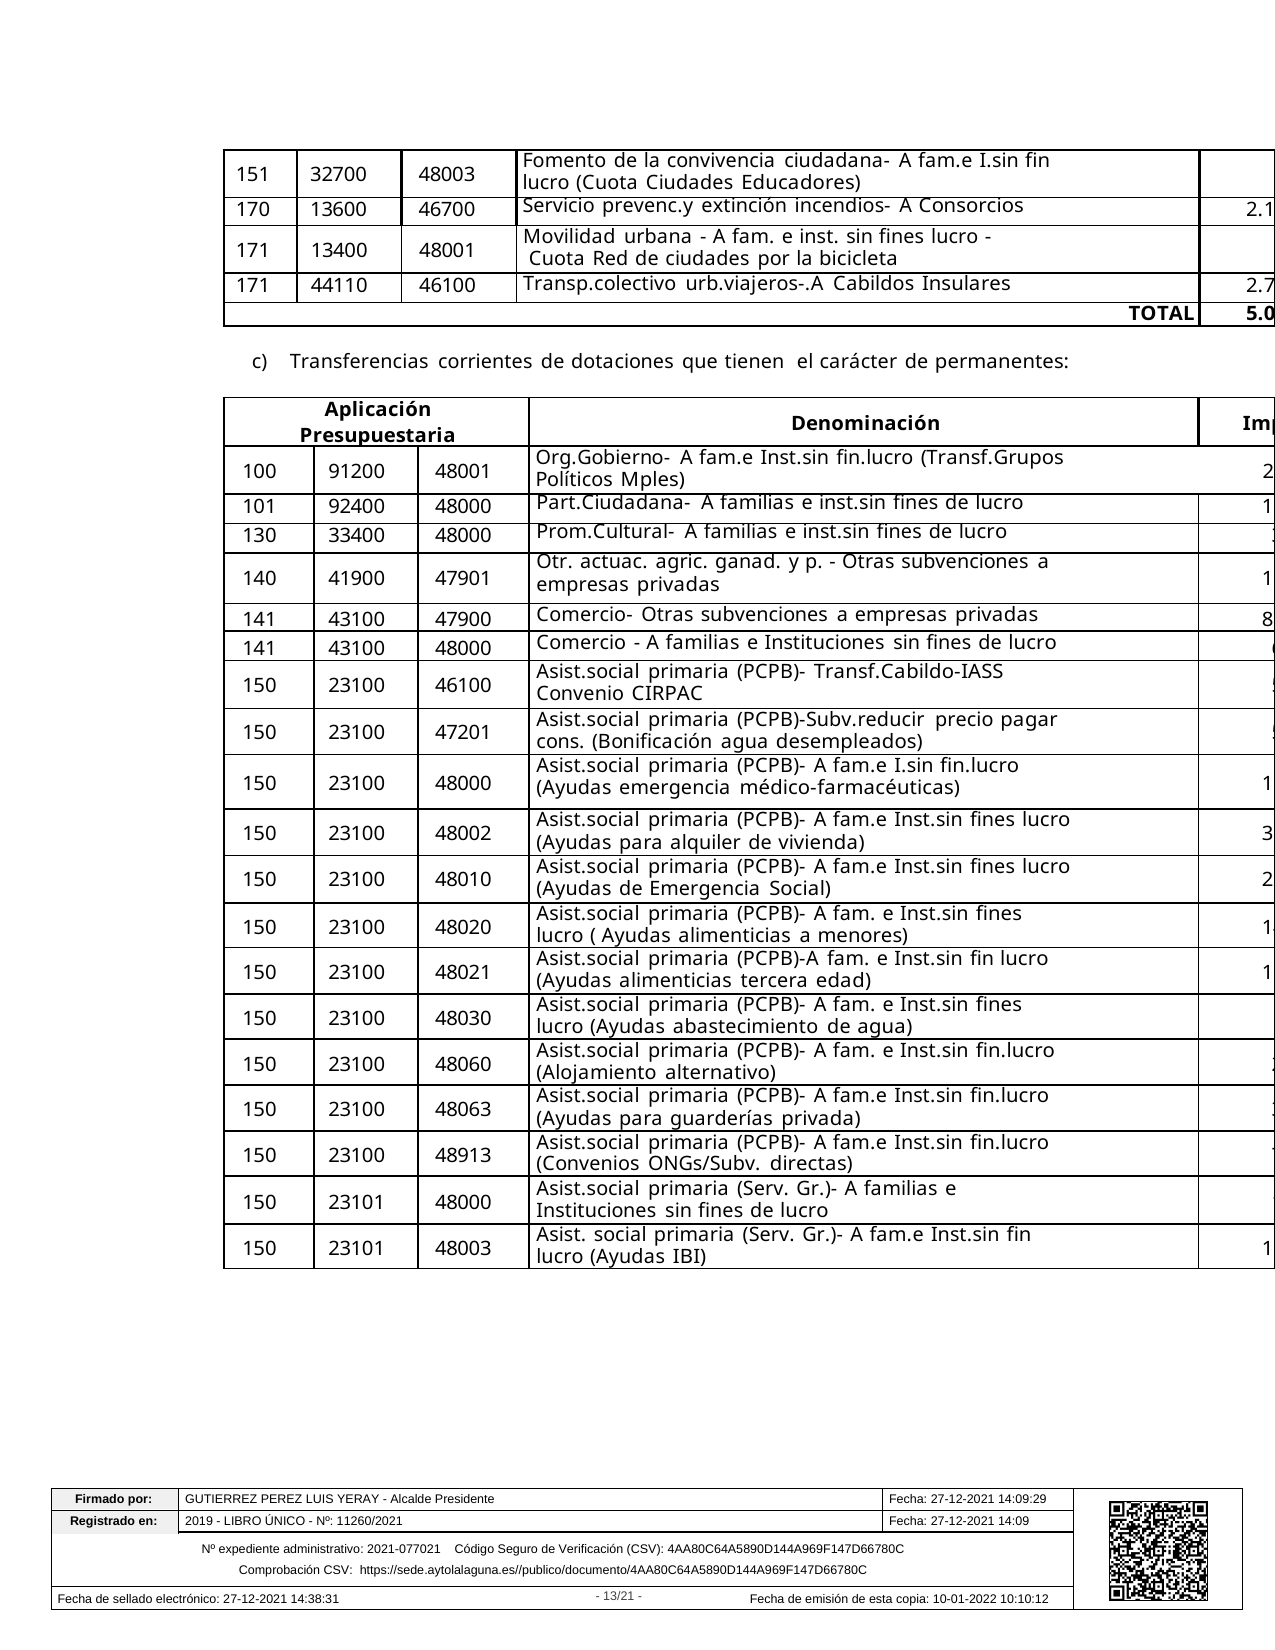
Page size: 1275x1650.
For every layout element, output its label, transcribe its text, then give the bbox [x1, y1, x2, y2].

table_cell 47201 [419, 709, 528, 754]
table_header GUTIERREZ PEREZ LUIS YERAY - Alcalde Presidente [179, 1489, 882, 1509]
table_cell 48913 [419, 1132, 528, 1175]
table_cell 23100 [315, 856, 417, 902]
table_cell 46100 [402, 274, 516, 302]
table_cell 23100 [315, 1086, 417, 1130]
table_cell Asist.social primaria (PCPB)- A fam. e Inst.sin fines lucro (Ayudas abastecimiento de agua) [530, 995, 1198, 1038]
table_cell Registrado en: [52, 1511, 178, 1531]
table_cell 48000 [419, 1177, 528, 1223]
table_cell 150 [225, 1132, 313, 1175]
table_cell 150 [225, 1040, 313, 1084]
table_cell 46100 [419, 661, 528, 707]
table_cell 48021 [419, 948, 528, 993]
table_cell 111.000,00 [1199, 495, 1274, 523]
table_cell 48000 [419, 632, 528, 660]
table_cell 150 [225, 904, 313, 947]
table_cell 150 [225, 810, 313, 854]
table_cell 100 [225, 447, 313, 493]
table_header 151 [225, 151, 296, 197]
table_cell 34.550,00 [1199, 1086, 1274, 1130]
table_cell 12.528,00 [1199, 1177, 1274, 1223]
table_cell 23100 [315, 995, 417, 1038]
table_header Fecha: 27-12-2021 14:09:29 [883, 1489, 1073, 1509]
table_header Importe [1200, 398, 1274, 445]
table_cell 150 [225, 1177, 313, 1223]
table_cell 2019 - LIBRO ÚNICO - Nº: 11260/2021 [179, 1511, 882, 1531]
table_cell 60.000,00 [1199, 632, 1274, 660]
table_cell 48000 [419, 755, 528, 808]
table_cell 23100 [315, 810, 417, 854]
table_cell 23100 [315, 1132, 417, 1175]
table_cell 170 [225, 198, 296, 224]
table_cell 23100 [315, 709, 417, 754]
table_cell 23101 [315, 1177, 417, 1223]
table_header 32700 [298, 151, 400, 197]
table_cell 33400 [315, 524, 417, 552]
table_cell 2.100.800,00 [1201, 198, 1274, 224]
table_cell Transp.colectivo urb.viajeros-.A Cabildos Insulares [517, 274, 1198, 302]
table_cell 41900 [315, 554, 417, 602]
table_cell 44110 [298, 274, 401, 302]
table_cell 141 [225, 632, 313, 660]
table_cell 47901 [419, 554, 528, 602]
table_cell Asist.social primaria (PCPB)- A fam. e Inst.sin fines lucro ( Ayudas alimenticias a menores) [530, 904, 1198, 947]
table_cell 48001 [419, 447, 528, 493]
table_cell 55.000,00 [1199, 709, 1274, 754]
table_cell 150 [225, 1086, 313, 1130]
table_cell 13400 [298, 226, 401, 272]
table_cell 117.500,00 [1199, 554, 1274, 602]
table_header Denominación [530, 398, 1197, 445]
table_cell Asist.social primaria (PCPB)- A fam.e Inst.sin fin.lucro (Convenios ONGs/Subv. directas) [530, 1132, 1198, 1175]
table_cell 150 [225, 1225, 313, 1268]
table_cell 23100 [315, 755, 417, 808]
table_cell 23100 [315, 661, 417, 707]
table_cell 23101 [315, 1225, 417, 1268]
table_cell 48003 [419, 1225, 528, 1268]
table_cell Part.Ciudadana- A familias e inst.sin fines de lucro [530, 495, 1198, 523]
table_cell 70.000,00 [1199, 1132, 1274, 1175]
table_cell 48010 [419, 856, 528, 902]
table_cell Asist.social primaria (PCPB)- A fam. e Inst.sin fin.lucro (Alojamiento alternativo) [530, 1040, 1198, 1084]
table_cell 48063 [419, 1086, 528, 1130]
table_cell 2.000,00 [1201, 226, 1274, 272]
table_cell 150 [225, 995, 313, 1038]
table_cell Movilidad urbana - A fam. e inst. sin fines lucro - Cuota Red de ciudades por la bicicleta [517, 226, 1198, 272]
picture [1110, 1502, 1207, 1600]
table_cell 140.000,00 [1199, 904, 1274, 947]
table_cell 48060 [419, 1040, 528, 1084]
table_cell 218.000,00 [1199, 856, 1274, 902]
table_cell Nº expediente administrativo: 2021-077021 Código Seguro de Verificación (CSV): 4AA80C64A5890D144A969F147D66780C Comprobación CSV: https://sede.aytolalaguna.es//publico/documento/4AA80C64A5890D144A969F147D66780C [52, 1533, 1073, 1586]
table_cell Servicio prevenc.y extinción incendios- A Consorcios [518, 198, 1198, 224]
table_header 715,00 [1201, 151, 1274, 197]
table_cell 23100 [315, 904, 417, 947]
table_cell 101 [225, 495, 313, 523]
table_cell 48000 [419, 495, 528, 523]
table_cell 48000 [419, 524, 528, 552]
table_header 48003 [403, 151, 515, 197]
table_cell Asist.social primaria (PCPB)- Transf.Cabildo-IASS Convenio CIRPAC [530, 661, 1198, 707]
table_cell Comercio - A familias e Instituciones sin fines de lucro [530, 632, 1198, 660]
table_cell Asist.social primaria (PCPB)-Subv.reducir precio pagar cons. (Bonificación agua desempleados) [530, 709, 1198, 754]
table_cell 23100 [315, 1040, 417, 1084]
table_cell 198.000,00 [1199, 755, 1274, 808]
table_cell 100.000,00 [1199, 1225, 1274, 1268]
table_cell Org.Gobierno- A fam.e Inst.sin fin.lucro (Transf.Grupos Políticos Mples) [530, 447, 1198, 493]
text c) Transferencias corrientes de dotaciones que tienen el carácter de permanentes: [252, 347, 1235, 374]
table_cell 47900 [419, 604, 528, 630]
table_cell 9.142,60 [1199, 995, 1274, 1038]
table_cell 46700 [403, 198, 515, 224]
table_cell Fecha de sellado electrónico: 27-12-2021 14:38:31 - 13/21 - Fecha de emisión de esta copia: 10-01-2022 10:10:12 [52, 1587, 1073, 1609]
table_cell Comercio- Otras subvenciones a empresas privadas [530, 604, 1198, 630]
table_cell 150 [225, 755, 313, 808]
table_cell Asist.social primaria (PCPB)-A fam. e Inst.sin fin lucro (Ayudas alimenticias tercera edad) [530, 948, 1198, 993]
table_cell 2.792.108,01 [1201, 274, 1274, 302]
table_cell 91200 [315, 447, 417, 493]
table_cell 48020 [419, 904, 528, 947]
table_header [1074, 1489, 1242, 1609]
table_cell 171 [225, 274, 296, 302]
table_cell 5.048.053,40 [1201, 303, 1274, 325]
table_cell 171 [225, 226, 296, 272]
table_cell Asist.social primaria (PCPB)- A fam.e Inst.sin fines lucro (Ayudas de Emergencia Social) [530, 856, 1198, 902]
table_cell 150 [225, 948, 313, 993]
table_header Fomento de la convivencia ciudadana- A fam.e I.sin fin lucro (Cuota Ciudades Educadores) [518, 151, 1198, 197]
table_cell 141 [225, 604, 313, 630]
table_cell Asist.social primaria (PCPB)- A fam.e Inst.sin fin.lucro (Ayudas para guarderías privada) [530, 1086, 1198, 1130]
table_cell 57.034,83 [1199, 661, 1274, 707]
table_cell 13600 [298, 198, 400, 224]
table_cell 150 [225, 709, 313, 754]
table_cell Asist.social primaria (Serv. Gr.)- A familias e Instituciones sin fines de lucro [530, 1177, 1198, 1223]
table_cell 140 [225, 554, 313, 602]
table_cell 30.000,00 [1199, 524, 1274, 552]
table_cell 106.000,00 [1199, 948, 1274, 993]
table_cell 43100 [315, 604, 417, 630]
table_cell 23100 [315, 948, 417, 993]
table_cell 150 [225, 661, 313, 707]
table_cell 28.989,65 [1199, 1040, 1274, 1084]
table_cell 92400 [315, 495, 417, 523]
table_cell Otr. actuac. agric. ganad. y p. - Otras subvenciones a empresas privadas [530, 554, 1198, 602]
table_cell 48001 [402, 226, 516, 272]
table_cell 870.000,00 [1199, 604, 1274, 630]
table_cell 150 [225, 856, 313, 902]
table_cell 130 [225, 524, 313, 552]
table_cell 220.000,00 [1199, 447, 1274, 493]
table_cell Asist.social primaria (PCPB)- A fam.e I.sin fin.lucro (Ayudas emergencia médico-farmacéuticas) [530, 755, 1198, 808]
table_cell Prom.Cultural- A familias e inst.sin fines de lucro [530, 524, 1198, 552]
table_cell 350.000,00 [1199, 810, 1274, 854]
table_cell TOTAL [225, 303, 1198, 325]
table_header Aplicación Presupuestaria [225, 398, 528, 445]
table_cell Fecha: 27-12-2021 14:09 [883, 1511, 1073, 1531]
table_cell Asist. social primaria (Serv. Gr.)- A fam.e Inst.sin fin lucro (Ayudas IBI) [530, 1225, 1198, 1268]
table_header Firmado por: [52, 1489, 178, 1509]
table_cell 48030 [419, 995, 528, 1038]
table_cell 48002 [419, 810, 528, 854]
table_cell Asist.social primaria (PCPB)- A fam.e Inst.sin fines lucro (Ayudas para alquiler de vivienda) [530, 810, 1198, 854]
table_cell 43100 [315, 632, 417, 660]
